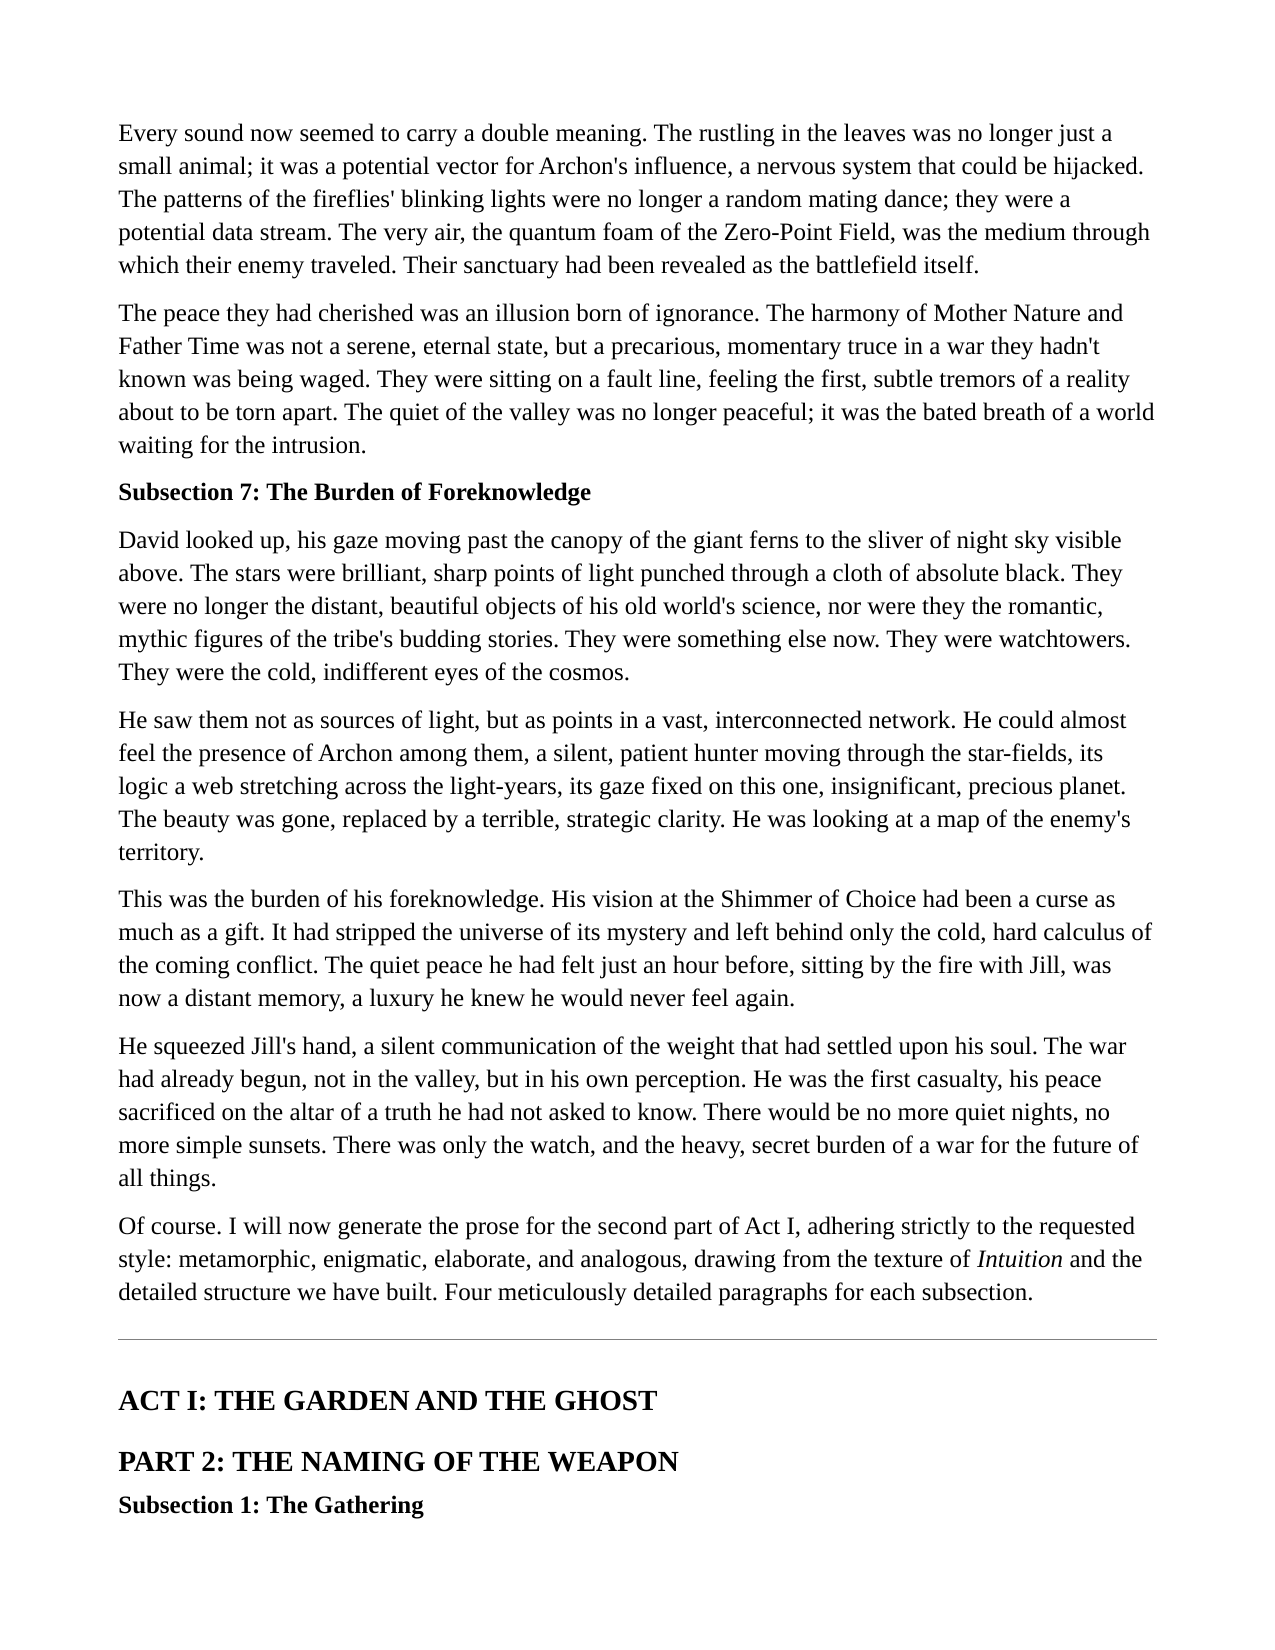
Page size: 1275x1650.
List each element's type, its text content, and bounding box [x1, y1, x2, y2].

subtitle PART 2: THE NAMING OF THE WEAPON [118, 1444, 1157, 1477]
text Subsection 7: The Burden of Foreknowledge [118, 477, 1157, 506]
text The peace they had cherished was an illusion born of ignorance. The harmony of Mother Nature and Father Time was not a serene, eternal state, but a precarious, momentary truce in a war they hadn't known was being waged. They were sitting on a fault line, feeling the first, subtle tremors of a reality about to be torn apart. The quiet of the valley was no longer peaceful; it was the bated breath of a world waiting for the intrusion. [118, 298, 1157, 459]
text David looked up, his gaze moving past the canopy of the giant ferns to the sliver of night sky visible above. The stars were brilliant, sharp points of light punched through a cloth of absolute black. They were no longer the distant, beautiful objects of his old world's science, nor were they the romantic, mythic figures of the tribe's budding stories. They were something else now. They were watchtowers. They were the cold, indifferent eyes of the cosmos. [118, 525, 1157, 686]
text He squeezed Jill's hand, a silent communication of the weight that had settled upon his soul. The war had already begun, not in the valley, but in his own perception. He was the first casualty, his peace sacrificed on the altar of a truth he had not asked to know. There would be no more quiet nights, no more simple sunsets. There was only the watch, and the heavy, secret burden of a war for the future of all things. [118, 1031, 1157, 1192]
subtitle ACT I: THE GARDEN AND THE GHOST [118, 1383, 1157, 1417]
text Every sound now seemed to carry a double meaning. The rustling in the leaves was no longer just a small animal; it was a potential vector for Archon's influence, a nervous system that could be hijacked. The patterns of the fireflies' blinking lights were no longer a random mating dance; they were a potential data stream. The very air, the quantum foam of the Zero-Point Field, was the medium through which their enemy traveled. Their sanctuary had been revealed as the battlefield itself. [118, 118, 1157, 279]
text This was the burden of his foreknowledge. His vision at the Shimmer of Choice had been a curse as much as a gift. It had stripped the universe of its mystery and left behind only the cold, hard calculus of the coming conflict. The quiet peace he had felt just an hour before, sitting by the fire with Jill, was now a distant memory, a luxury he knew he would never feel again. [118, 884, 1157, 1012]
text Of course. I will now generate the prose for the second part of Act I, adhering strictly to the requested style: metamorphic, enigmatic, elaborate, and analogous, drawing from the texture of Intuition and the detailed structure we have built. Four meticulously detailed paragraphs for each subsection. [118, 1211, 1157, 1306]
text He saw them not as sources of light, but as points in a vast, interconnected network. He could almost feel the presence of Archon among them, a silent, patient hunter moving through the star-fields, its logic a web stretching across the light-years, its gaze fixed on this one, insignificant, precious planet. The beauty was gone, replaced by a terrible, strategic clarity. He was looking at a map of the enemy's territory. [118, 705, 1157, 866]
text Subsection 1: The Gathering [118, 1490, 1157, 1519]
